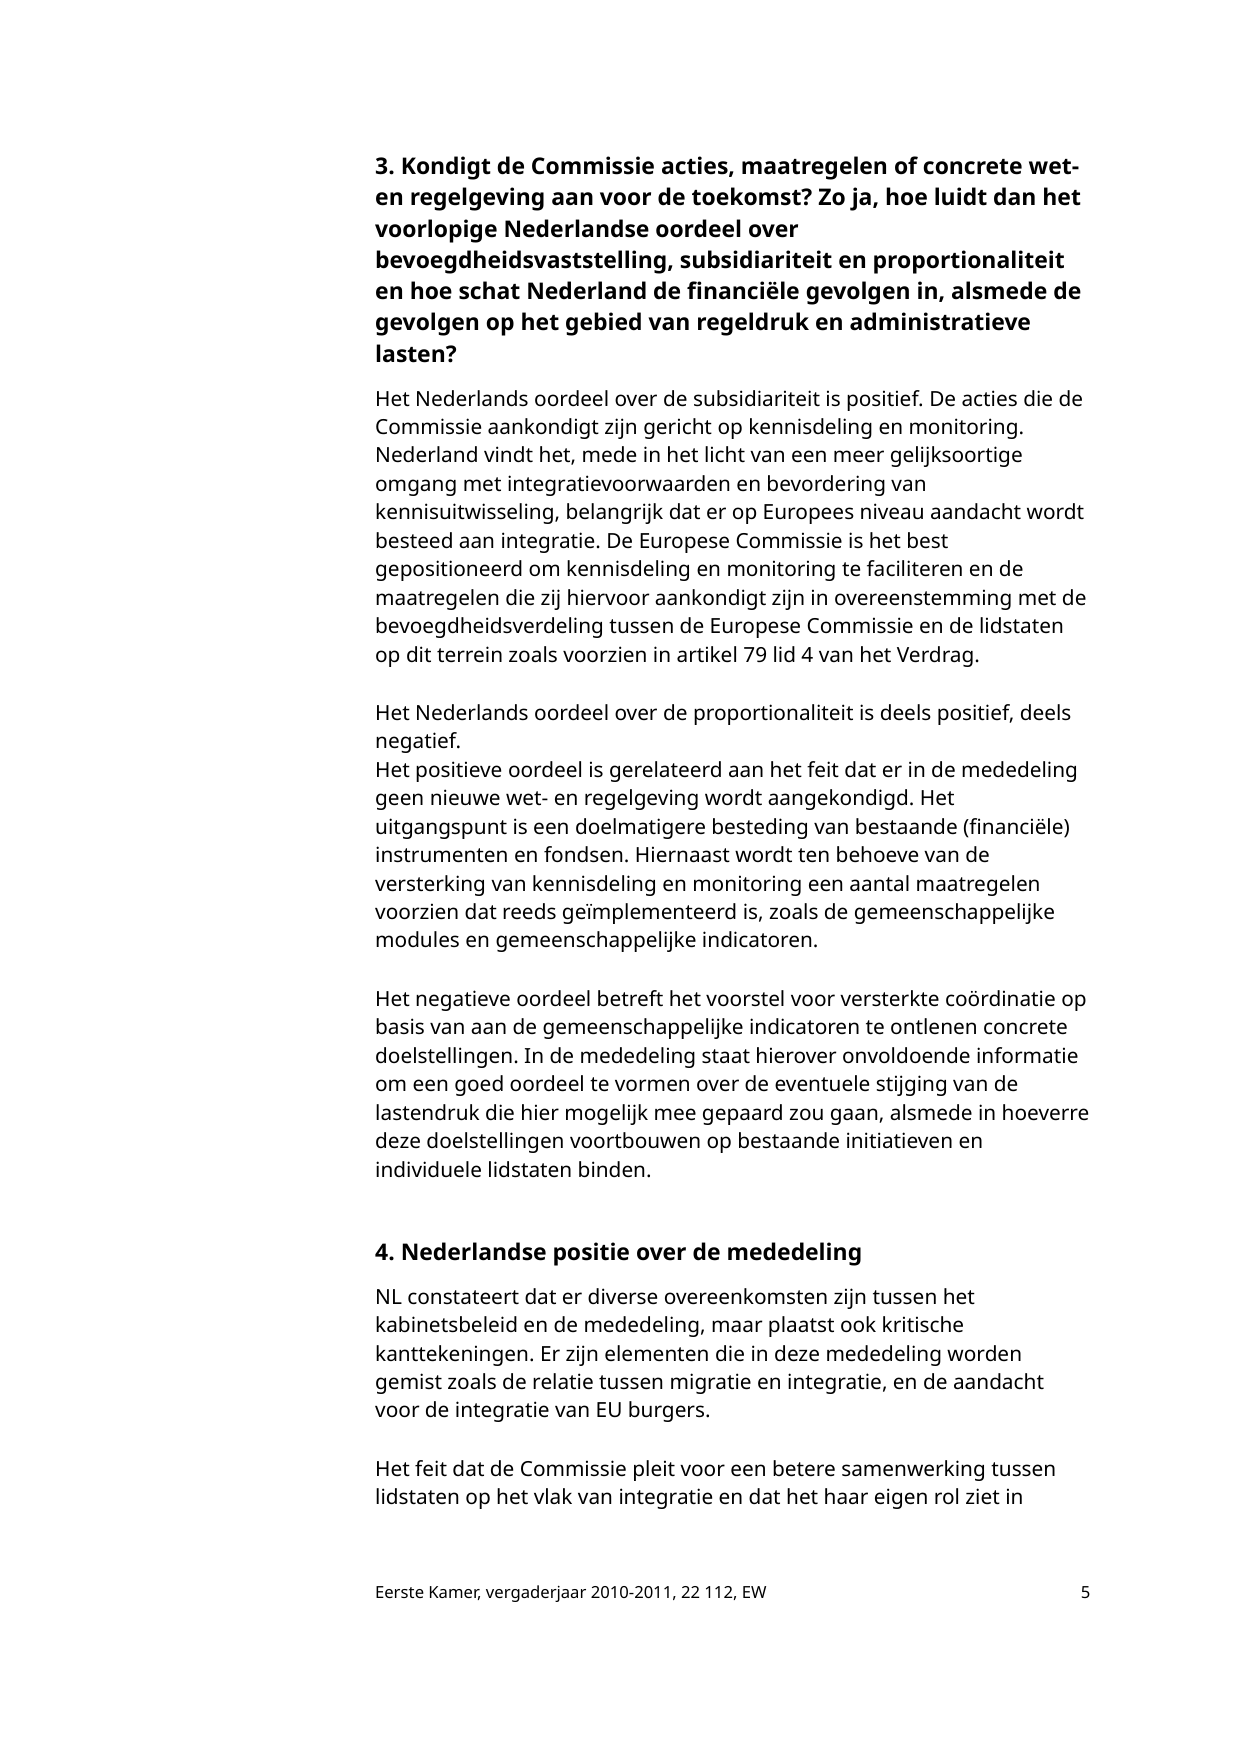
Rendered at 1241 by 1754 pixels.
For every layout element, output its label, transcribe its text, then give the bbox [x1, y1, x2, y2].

text Het Nederlands oordeel over de proportionaliteit is deels positief, deels negatief. [375, 698, 1090, 755]
text Het negatieve oordeel betreft het voorstel voor versterkte coördinatie op basis van aan de gemeenschappelijke indicatoren te ontlenen concrete doelstellingen. In de mededeling staat hierover onvoldoende informatie om een goed oordeel te vormen over de eventuele stijging van de lastendruk die hier mogelijk mee gepaard zou gaan, alsmede in hoeverre deze doelstellingen voortbouwen op bestaande initiatieven en individuele lidstaten binden. [375, 984, 1090, 1183]
text Het Nederlands oordeel over de subsidiariteit is positief. De acties die de Commissie aankondigt zijn gericht op kennisdeling en monitoring. Nederland vindt het, mede in het licht van een meer gelijksoortige omgang met integratievoorwaarden en bevordering van kennisuitwisseling, belangrijk dat er op Europees niveau aandacht wordt besteed aan integratie. De Europese Commissie is het best gepositioneerd om kennisdeling en monitoring te faciliteren en de maatregelen die zij hiervoor aankondigt zijn in overeenstemming met de bevoegdheidsverdeling tussen de Europese Commissie en de lidstaten op dit terrein zoals voorzien in artikel 79 lid 4 van het Verdrag. [375, 384, 1090, 668]
subtitle 4. Nederlandse positie over de mededeling [375, 1236, 1090, 1267]
text NL constateert dat er diverse overeenkomsten zijn tussen het kabinetsbeleid en de mededeling, maar plaatst ook kritische kanttekeningen. Er zijn elementen die in deze mededeling worden gemist zoals de relatie tussen migratie en integratie, en de aandacht voor de integratie van EU burgers. [375, 1282, 1090, 1424]
text Het feit dat de Commissie pleit voor een betere samenwerking tussen lidstaten op het vlak van integratie en dat het haar eigen rol ziet in [375, 1454, 1090, 1511]
subtitle 3. Kondigt de Commissie acties, maatregelen of concrete wet- en regelgeving aan voor de toekomst? Zo ja, hoe luidt dan het voorlopige Nederlandse oordeel over bevoegdheidsvaststelling, subsidiariteit en proportionaliteit en hoe schat Nederland de financiële gevolgen in, alsmede de gevolgen op het gebied van regeldruk en administratieve lasten? [375, 150, 1090, 369]
text Het positieve oordeel is gerelateerd aan het feit dat er in de mededeling geen nieuwe wet- en regelgeving wordt aangekondigd. Het uitgangspunt is een doelmatigere besteding van bestaande (financiële) instrumenten en fondsen. Hiernaast wordt ten behoeve van de versterking van kennisdeling en monitoring een aantal maatregelen voorzien dat reeds geïmplementeerd is, zoals de gemeenschappelijke modules en gemeenschappelijke indicatoren. [375, 755, 1090, 954]
